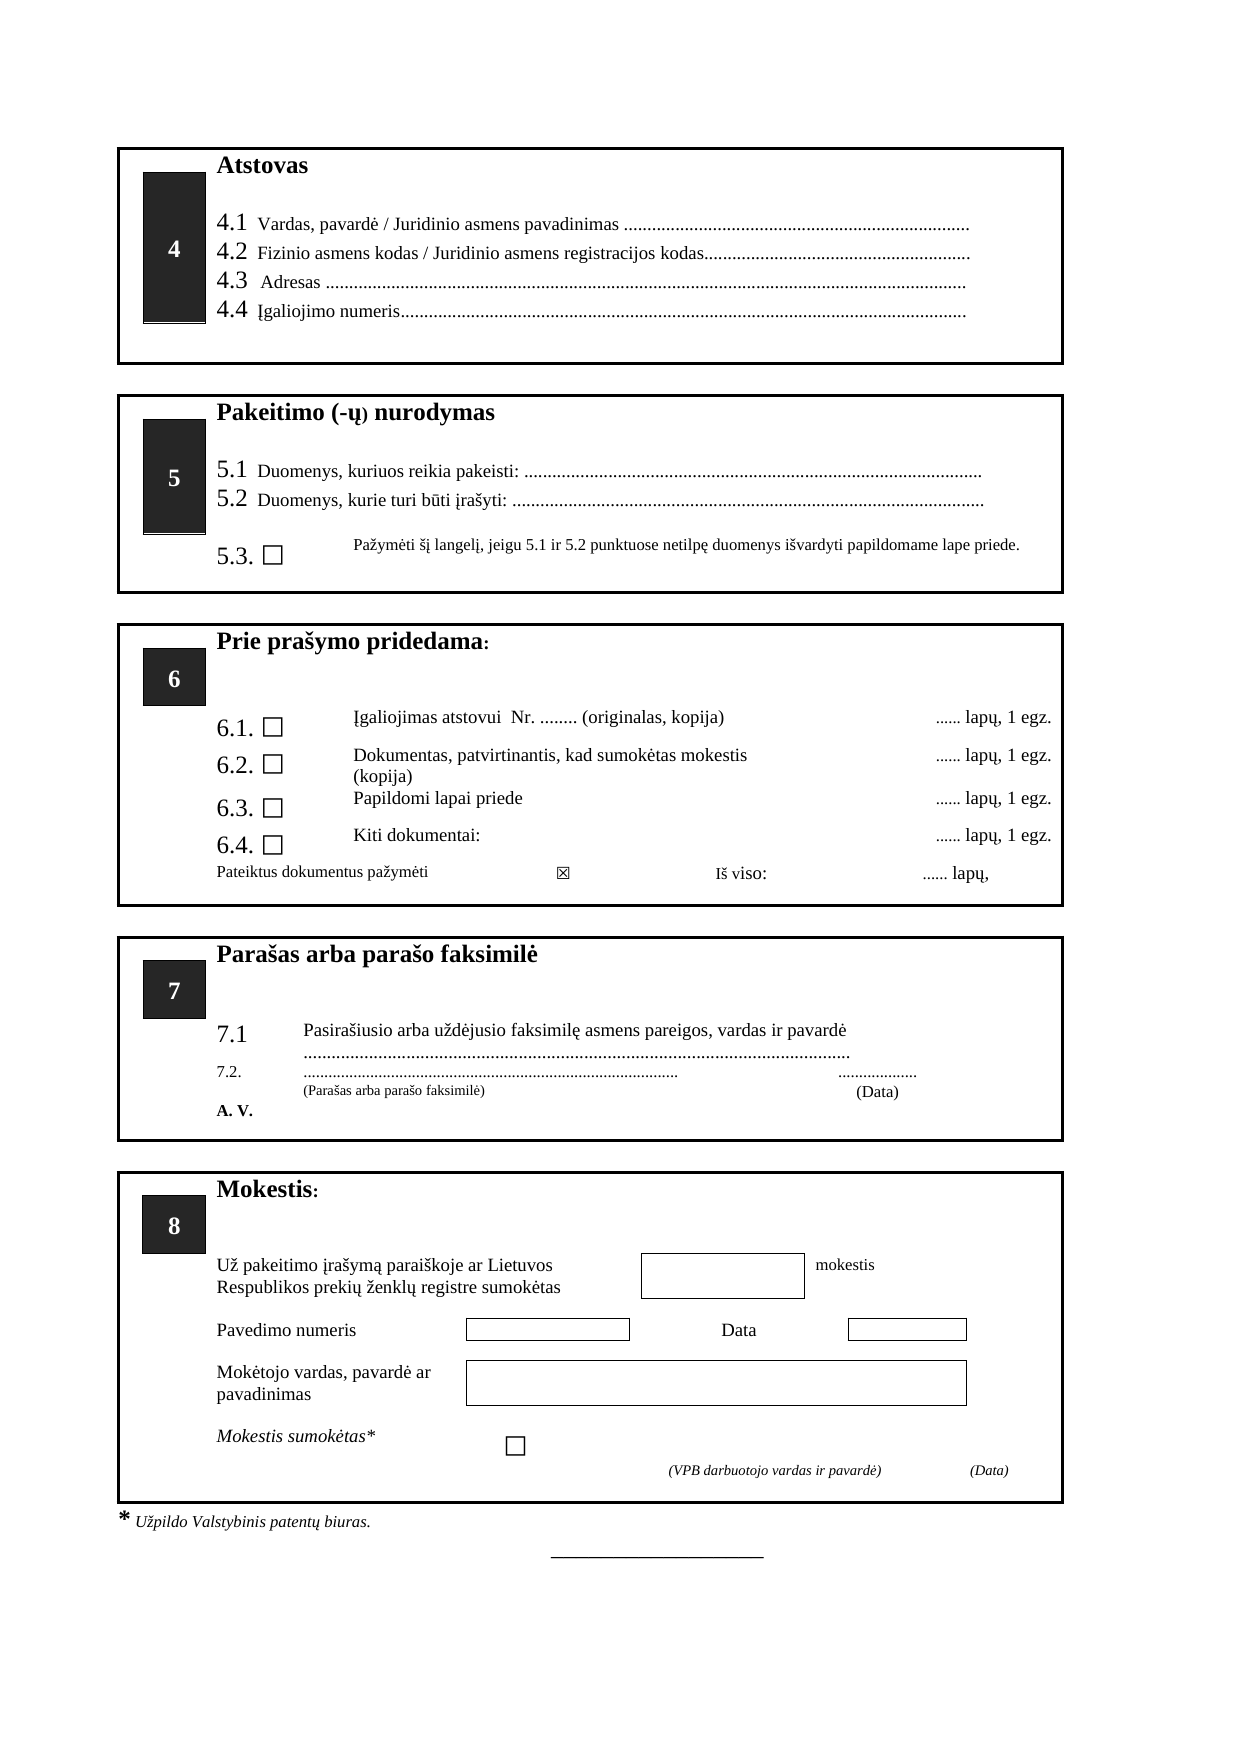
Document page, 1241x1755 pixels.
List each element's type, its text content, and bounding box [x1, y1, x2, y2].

table_cell [120, 1195, 142, 1253]
table_cell Pažymėti šį langelį, jeigu 5.1 ir 5.2 punktuose netilpę duomenys išvardyti papildomame lape priede. [342, 534, 1061, 572]
table_header Pakeitimo (-ų) nurodymas 5.1 Duomenys, kuriuos reikia pakeisti: .................................................................................................. 5.2 Duomenys, kurie turi būti įrašyti: ..................................................................................................... [205, 397, 1061, 533]
table_cell [629, 1361, 848, 1404]
table_cell 6.3. ⬜ [205, 787, 342, 824]
table_cell [967, 1340, 1061, 1360]
table_cell 6 [144, 649, 205, 705]
table_cell [634, 1406, 917, 1425]
table_cell [120, 1481, 143, 1501]
table_cell [120, 824, 143, 862]
table_cell A. V. [205, 1101, 292, 1120]
table_cell [143, 572, 205, 591]
table_cell ...... lapų, 1 egz. [804, 824, 1061, 862]
table_cell [120, 960, 143, 1018]
table_cell [205, 1340, 467, 1360]
table_cell Pasirašiusio arba uždėjusio faksimilę asmens pareigos, vardas ir pavardė ..................................................................................................................... [292, 1018, 1004, 1062]
table_cell 6.4. ⬜ [205, 824, 342, 862]
table_cell [143, 706, 205, 744]
table_cell Pavedimo numeris [205, 1318, 466, 1340]
table_cell [143, 1101, 205, 1120]
table_cell [848, 1341, 967, 1360]
table_header [120, 150, 143, 172]
table_cell [143, 862, 205, 884]
table_cell Data [630, 1318, 848, 1340]
table_cell [205, 1405, 492, 1425]
text * Užpildo Valstybinis patentų biuras. [118, 1504, 1196, 1532]
table_cell [642, 1299, 804, 1318]
table_cell 7.2. [205, 1062, 292, 1101]
table_cell [143, 1019, 205, 1062]
table_cell [143, 535, 205, 572]
table_header Prie prašymo pridedama: [205, 626, 1061, 705]
table_cell Mokestis sumokėtas* [205, 1425, 492, 1462]
table_cell [849, 885, 1061, 904]
table_cell [634, 572, 848, 591]
table_cell 6.1. ⬜ [205, 705, 342, 744]
table_cell 7 [144, 961, 205, 1018]
table_cell (Data) [917, 1462, 1061, 1481]
table_cell [205, 323, 1061, 343]
table_cell [467, 1319, 629, 1340]
table_cell Dokumentas, patvirtinantis, kad sumokėtas mokestis (kopija) [342, 744, 804, 787]
table_cell Už pakeitimo įrašymą paraiškoje ar Lietuvos Respublikos prekių ženklų registre sumokėtas [205, 1253, 641, 1297]
table_header [120, 626, 143, 648]
table_cell ...... lapų, 1 egz. [804, 705, 1061, 744]
table_cell [120, 1298, 143, 1318]
table_header [143, 397, 205, 418]
table_cell [120, 534, 143, 572]
table_cell .......................................................................................... (Parašas arba parašo faksimilė) [292, 1062, 692, 1101]
table_cell [849, 572, 1061, 591]
table_cell [419, 1481, 634, 1501]
table_cell [917, 1405, 1061, 1425]
table_cell 5 [144, 420, 205, 533]
table_cell [1004, 1018, 1061, 1062]
table_cell [143, 343, 205, 362]
table_cell [143, 1481, 205, 1501]
table_cell [120, 572, 143, 591]
table_cell [120, 648, 143, 705]
table_cell [420, 885, 634, 904]
table_cell [120, 1340, 143, 1360]
table_cell mokestis [805, 1253, 1061, 1297]
table_cell [205, 1462, 492, 1481]
table_cell 4 [144, 173, 205, 322]
table_header Mokestis: [205, 1174, 1061, 1253]
table_cell [917, 1425, 1061, 1462]
table_cell [143, 324, 205, 343]
table_cell 6.2. ⬜ [205, 744, 342, 787]
table_cell [143, 1462, 205, 1481]
table_cell [848, 1481, 1061, 1501]
table_cell [634, 1481, 848, 1501]
table_header [143, 150, 205, 172]
table_cell Papildomi lapai priede [342, 787, 804, 824]
table_cell [120, 1462, 143, 1481]
table_cell ⬜ [492, 1425, 634, 1462]
table_cell [143, 1425, 205, 1462]
table_cell [143, 787, 205, 824]
table_header [143, 939, 205, 960]
table_cell [120, 172, 143, 322]
table_cell [205, 885, 419, 904]
table_cell [420, 572, 634, 591]
table_cell [634, 1425, 917, 1462]
table_cell [634, 1120, 848, 1139]
table_cell [205, 1481, 419, 1501]
table_cell [120, 744, 143, 787]
table_cell Mokėtojo vardas, pavardė ar pavadinimas [205, 1360, 466, 1404]
table_cell [849, 1120, 1061, 1139]
table_cell ☒ [492, 862, 634, 884]
table_cell [492, 1462, 634, 1481]
table_header [120, 939, 143, 960]
table_header [143, 626, 205, 648]
table_cell [205, 343, 419, 362]
table_cell [848, 1361, 966, 1404]
table_cell [143, 824, 205, 862]
table_cell [967, 1360, 1061, 1404]
table_cell 5.3. ⬜ [205, 534, 342, 572]
table_cell [634, 343, 848, 362]
table_cell [205, 1120, 419, 1139]
table_cell [692, 1101, 1061, 1120]
table_cell Pateiktus dokumentus pažymėti [205, 862, 492, 884]
table_cell [120, 862, 143, 884]
table_cell Įgaliojimas atstovui Nr. ........ (originalas, kopija) [342, 705, 804, 744]
table_cell [629, 1340, 848, 1360]
table_cell [143, 1298, 205, 1318]
table_cell [143, 744, 205, 787]
table_cell [143, 1360, 205, 1404]
table_cell [120, 1405, 143, 1425]
table_cell [143, 1340, 205, 1360]
table_cell [120, 343, 143, 362]
table_cell [205, 572, 419, 591]
table_cell [143, 1405, 205, 1425]
table_cell [420, 1120, 634, 1139]
table_cell [420, 343, 634, 362]
table_cell 8 [143, 1196, 205, 1253]
table_cell [634, 885, 848, 904]
table_header Parašas arba parašo faksimilė [205, 939, 1061, 1018]
table_header [143, 1174, 205, 1195]
table_cell [120, 705, 143, 744]
table_cell [120, 1425, 143, 1462]
table_cell 7.1 [205, 1018, 292, 1062]
table_cell [642, 1254, 804, 1297]
table_cell [205, 1298, 642, 1318]
table_cell Iš viso: [634, 862, 848, 884]
table_cell ...... lapų, 1 egz. [804, 787, 1061, 824]
table_cell [120, 419, 143, 533]
table_cell [804, 1298, 1061, 1318]
table_cell ...... lapų, [849, 862, 1061, 884]
table_cell [467, 1341, 629, 1360]
table_cell [143, 1318, 205, 1340]
table_header [120, 1174, 143, 1195]
table_cell [492, 1406, 634, 1425]
table_cell ................... (Data) [692, 1062, 1061, 1101]
table_cell [967, 1318, 1061, 1340]
table_cell [120, 1253, 143, 1297]
table_cell [143, 885, 205, 904]
table_cell [467, 1361, 629, 1404]
text _________________ [118, 1532, 1196, 1561]
table_cell (VPB darbuotojo vardas ir pavardė) [634, 1462, 917, 1481]
table_cell [849, 343, 1061, 362]
table_cell [849, 1319, 966, 1340]
table_cell [120, 1318, 143, 1340]
table_cell ...... lapų, 1 egz. [804, 744, 1061, 787]
table_cell Kiti dokumentai: [342, 824, 804, 862]
table_cell [143, 1254, 205, 1297]
table_cell [120, 1360, 143, 1404]
table_cell [120, 1018, 143, 1062]
table_cell [120, 1101, 143, 1120]
table_cell [120, 323, 143, 343]
table_cell [292, 1101, 692, 1120]
table_cell [143, 1120, 205, 1139]
table_cell [120, 1120, 143, 1139]
table_cell [120, 1062, 143, 1101]
table_header Atstovas 4.1 Vardas, pavardė / Juridinio asmens pavadinimas .......................................................................... 4.2 Fizinio asmens kodas / Juridinio asmens registracijos kodas......................................................... 4.3 Adresas ......................................................................................................................................... 4.4 Įgaliojimo numeris......................................................................................................................... [205, 150, 1061, 322]
table_cell [120, 787, 143, 824]
table_cell [120, 885, 143, 904]
table_cell [143, 1062, 205, 1101]
table_header [120, 397, 143, 418]
